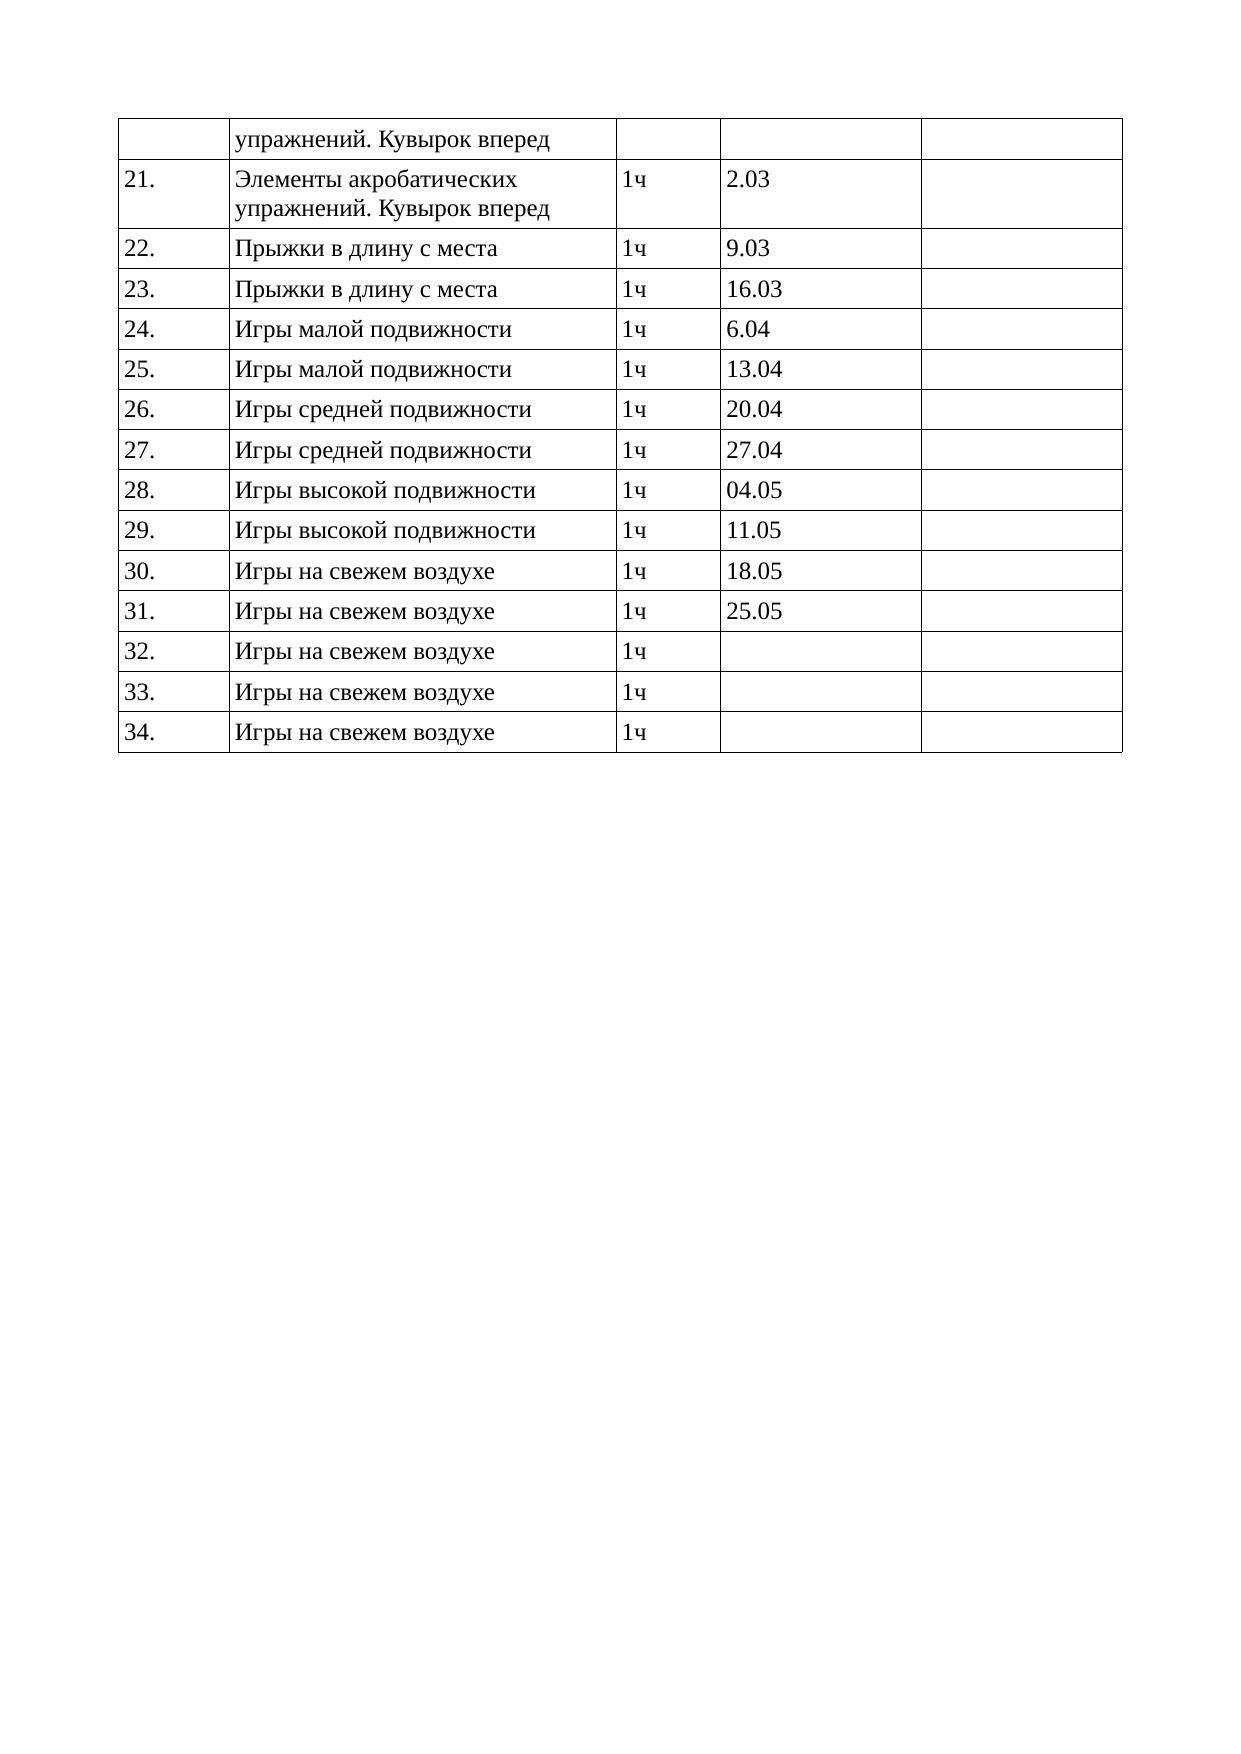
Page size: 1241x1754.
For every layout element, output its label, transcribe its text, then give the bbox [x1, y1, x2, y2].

table_cell 22. [119, 229, 229, 268]
table_cell 1ч [617, 390, 720, 429]
table_cell 26. [119, 390, 229, 429]
table_cell 21. [119, 160, 229, 227]
table_cell 31. [119, 591, 229, 631]
table_cell [922, 160, 1122, 227]
table_cell [922, 712, 1122, 752]
table_cell 20.04 [721, 390, 921, 429]
table_cell Элементы акробатических упражнений. Кувырок вперед [230, 160, 616, 227]
table_cell 1ч [617, 350, 720, 389]
table_cell 1ч [617, 430, 720, 469]
table_cell 34. [119, 712, 229, 752]
table_cell 25. [119, 350, 229, 389]
table_cell 33. [119, 672, 229, 711]
table_cell 24. [119, 309, 229, 348]
table_cell [721, 672, 921, 711]
table_cell Игры высокой подвижности [230, 470, 616, 510]
table_cell [922, 390, 1122, 429]
table_cell 27.04 [721, 430, 921, 469]
table_cell [922, 672, 1122, 711]
table_cell Игры на свежем воздухе [230, 591, 616, 631]
table_cell [922, 229, 1122, 268]
table_cell Прыжки в длину с места [230, 229, 616, 268]
table_cell [922, 511, 1122, 550]
table_cell 1ч [617, 632, 720, 671]
table_cell Игры на свежем воздухе [230, 672, 616, 711]
table_cell [922, 269, 1122, 308]
table_cell [617, 119, 720, 158]
table_cell Игры малой подвижности [230, 309, 616, 348]
table_cell [721, 712, 921, 752]
table_cell 6.04 [721, 309, 921, 348]
table_cell 1ч [617, 551, 720, 590]
table_cell 1ч [617, 672, 720, 711]
table_cell 23. [119, 269, 229, 308]
table_cell [922, 119, 1122, 158]
table_cell упражнений. Кувырок вперед [230, 119, 616, 158]
table_cell [922, 551, 1122, 590]
table_cell 11.05 [721, 511, 921, 550]
table_cell [721, 119, 921, 158]
table_cell 1ч [617, 229, 720, 268]
table_cell 1ч [617, 470, 720, 510]
table_cell [721, 632, 921, 671]
table_cell Игры на свежем воздухе [230, 632, 616, 671]
table_cell Игры малой подвижности [230, 350, 616, 389]
table_cell Игры средней подвижности [230, 390, 616, 429]
table_cell 32. [119, 632, 229, 671]
table_cell 13.04 [721, 350, 921, 389]
table_cell Прыжки в длину с места [230, 269, 616, 308]
table_cell 1ч [617, 511, 720, 550]
table_cell 29. [119, 511, 229, 550]
table_cell 30. [119, 551, 229, 590]
table_cell [119, 119, 229, 158]
table_cell 04.05 [721, 470, 921, 510]
table_cell [922, 470, 1122, 510]
table_cell 1ч [617, 591, 720, 631]
table_cell 1ч [617, 309, 720, 348]
table_cell Игры на свежем воздухе [230, 551, 616, 590]
table_cell 1ч [617, 160, 720, 227]
table_cell 18.05 [721, 551, 921, 590]
table_cell [922, 591, 1122, 631]
table_cell [922, 309, 1122, 348]
table_cell Игры средней подвижности [230, 430, 616, 469]
table_cell 16.03 [721, 269, 921, 308]
table_cell 28. [119, 470, 229, 510]
table_cell 1ч [617, 269, 720, 308]
table_cell Игры на свежем воздухе [230, 712, 616, 752]
table_cell 1ч [617, 712, 720, 752]
table_cell 9.03 [721, 229, 921, 268]
table_cell [922, 430, 1122, 469]
table_cell [922, 632, 1122, 671]
table_cell Игры высокой подвижности [230, 511, 616, 550]
table_cell [922, 350, 1122, 389]
table_cell 25.05 [721, 591, 921, 631]
table_cell 2.03 [721, 160, 921, 227]
table_cell 27. [119, 430, 229, 469]
